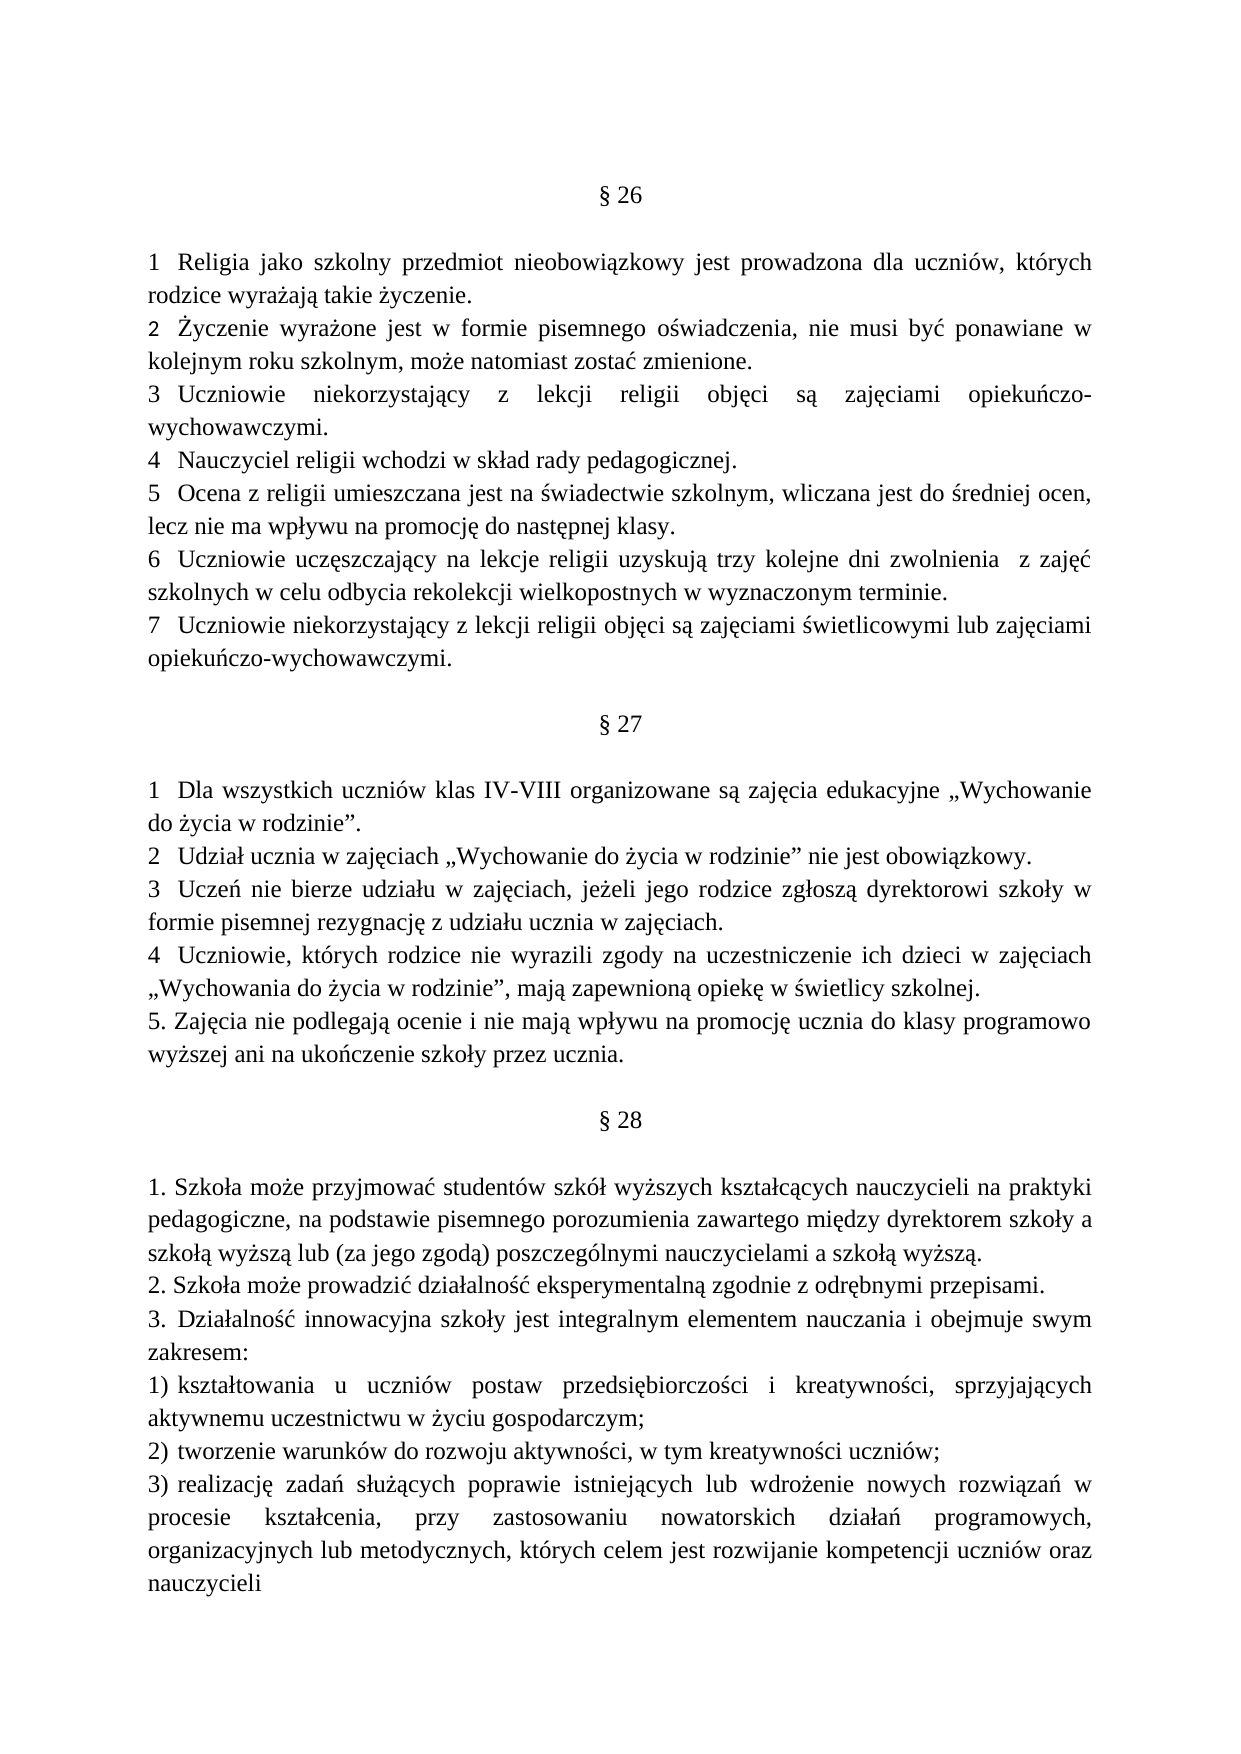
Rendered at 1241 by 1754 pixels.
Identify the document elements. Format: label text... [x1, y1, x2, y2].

list Uczniowie uczęszczający na lekcje religii uzyskują trzy kolejne dni zwolnienia z zajęć szkolnych w celu odbycia rekolekcji wielkopostnych w wyznaczonym terminie. [148, 544, 1093, 606]
list Uczniowie niekorzystający z lekcji religii objęci są zajęciami opiekuńczo-wychowawczymi. [148, 379, 1093, 441]
list Uczniowie niekorzystający z lekcji religii objęci są zajęciami świetlicowymi lub zajęciami opiekuńczo-wychowawczymi. [148, 610, 1093, 672]
list Udział ucznia w zajęciach „Wychowanie do życia w rodzinie” nie jest obowiązkowy. [148, 841, 1093, 870]
text 2. Szkoła może prowadzić działalność eksperymentalną zgodnie z odrębnymi przepisami. [148, 1271, 1093, 1299]
list Dla wszystkich uczniów klas IV-VIII organizowane są zajęcia edukacyjne „Wychowanie do życia w rodzinie”. [148, 775, 1093, 837]
text § 27 [148, 709, 1093, 738]
list Uczniowie, których rodzice nie wyrazili zgody na uczestniczenie ich dzieci w zajęciach „Wychowania do życia w rodzinie”, mają zapewnioną opiekę w świetlicy szkolnej. [148, 940, 1093, 1002]
text 1. Szkoła może przyjmować studentów szkół wyższych kształcących nauczycieli na praktyki pedagogiczne, na podstawie pisemnego porozumienia zawartego między dyrektorem szkoły a szkołą wyższą lub (za jego zgodą) poszczególnymi nauczycielami a szkołą wyższą. [148, 1172, 1093, 1266]
list Życzenie wyrażone jest w formie pisemnego oświadczenia, nie musi być ponawiane w kolejnym roku szkolnym, może natomiast zostać zmienione. [148, 313, 1093, 375]
text 3. Działalność innowacyjna szkoły jest integralnym elementem nauczania i obejmuje swym zakresem: [148, 1304, 1093, 1365]
list Uczeń nie bierze udziału w zajęciach, jeżeli jego rodzice zgłoszą dyrektorowi szkoły w formie pisemnej rezygnację z udziału ucznia w zajęciach. [148, 874, 1093, 936]
text 2) tworzenie warunków do rozwoju aktywności, w tym kreatywności uczniów; [148, 1436, 1093, 1464]
text 5. Zajęcia nie podlegają ocenie i nie mają wpływu na promocję ucznia do klasy programowo wyższej ani na ukończenie szkoły przez ucznia. [148, 1006, 1093, 1068]
text 1) kształtowania u uczniów postaw przedsiębiorczości i kreatywności, sprzyjających aktywnemu uczestnictwu w życiu gospodarczym; [148, 1370, 1093, 1431]
text 3) realizację zadań służących poprawie istniejących lub wdrożenie nowych rozwiązań w procesie kształcenia, przy zastosowaniu nowatorskich działań programowych, organizacyjnych lub metodycznych, których celem jest rozwijanie kompetencji uczniów oraz nauczycieli [148, 1469, 1093, 1597]
text § 28 [148, 1106, 1093, 1134]
list Religia jako szkolny przedmiot nieobowiązkowy jest prowadzona dla uczniów, których rodzice wyrażają takie życzenie. [148, 247, 1093, 308]
text § 26 [148, 181, 1093, 209]
list Nauczyciel religii wchodzi w skład rady pedagogicznej. [148, 445, 1093, 474]
list Ocena z religii umieszczana jest na świadectwie szkolnym, wliczana jest do średniej ocen, lecz nie ma wpływu na promocję do następnej klasy. [148, 478, 1093, 540]
